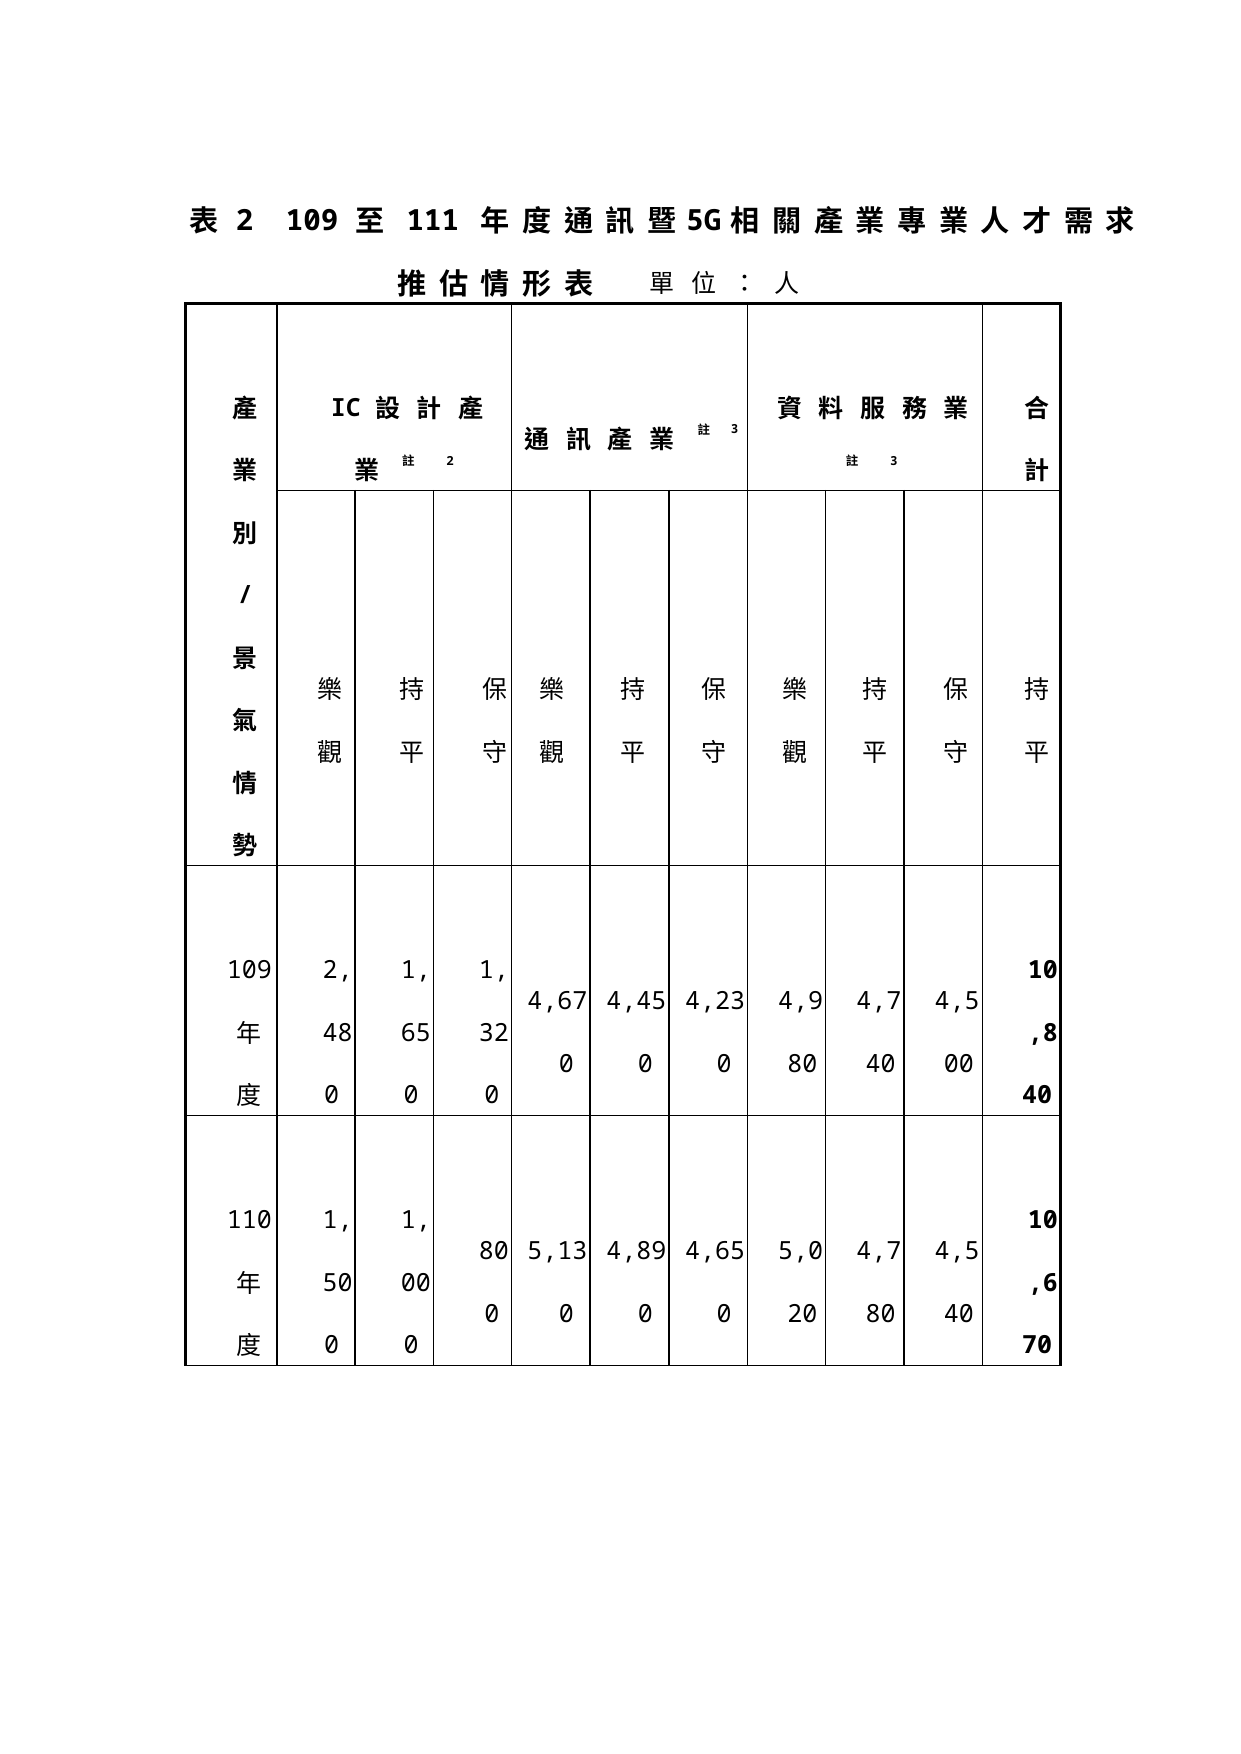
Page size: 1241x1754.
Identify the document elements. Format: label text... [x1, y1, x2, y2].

table_cell 109年度 [187, 866, 276, 1115]
table_cell 10,840 [983, 866, 1059, 1115]
table_header 合計 [983, 305, 1059, 490]
table_cell 4,890 [591, 1116, 668, 1365]
table_cell 持平 [983, 491, 1059, 865]
table_cell 持平 [826, 491, 903, 865]
table_cell 1,500 [278, 1116, 354, 1365]
table_cell 4,450 [591, 866, 668, 1115]
text 表2 109至111年度通訊暨5G相關產業專業人才需求推估情形表 單位：人 [183, 177, 1147, 302]
table_cell 持平 [591, 491, 668, 865]
table_cell 4,780 [826, 1116, 903, 1365]
table_cell 樂觀 [748, 491, 825, 865]
table_cell 5,020 [748, 1116, 825, 1365]
table_cell 4,540 [905, 1116, 982, 1365]
table_cell 保守 [670, 491, 747, 865]
table_header 產業別 /景氣情勢 [187, 305, 276, 865]
table_cell 1,000 [356, 1116, 433, 1365]
table_header 資料服務業註3 [748, 305, 982, 490]
table_cell 持平 [356, 491, 433, 865]
table_cell 4,500 [905, 866, 982, 1115]
table_cell 樂觀 [278, 491, 354, 865]
table_header 通訊產業註3 [512, 305, 747, 490]
table_cell 2,480 [278, 866, 354, 1115]
table_cell 800 [434, 1116, 511, 1365]
table_cell 1,650 [356, 866, 433, 1115]
table_cell 保守 [905, 491, 982, 865]
table_cell 保守 [434, 491, 511, 865]
table_header IC設計產業註2 [278, 305, 511, 490]
table_cell 4,230 [670, 866, 747, 1115]
table_cell 110年度 [187, 1116, 276, 1365]
table_cell 樂觀 [512, 491, 589, 865]
table_cell 10,670 [983, 1116, 1059, 1365]
table_cell 5,130 [512, 1116, 589, 1365]
table_cell 4,650 [670, 1116, 747, 1365]
table_cell 4,670 [512, 866, 589, 1115]
table_cell 4,980 [748, 866, 825, 1115]
table_cell 1,320 [434, 866, 511, 1115]
table_cell 4,740 [826, 866, 903, 1115]
